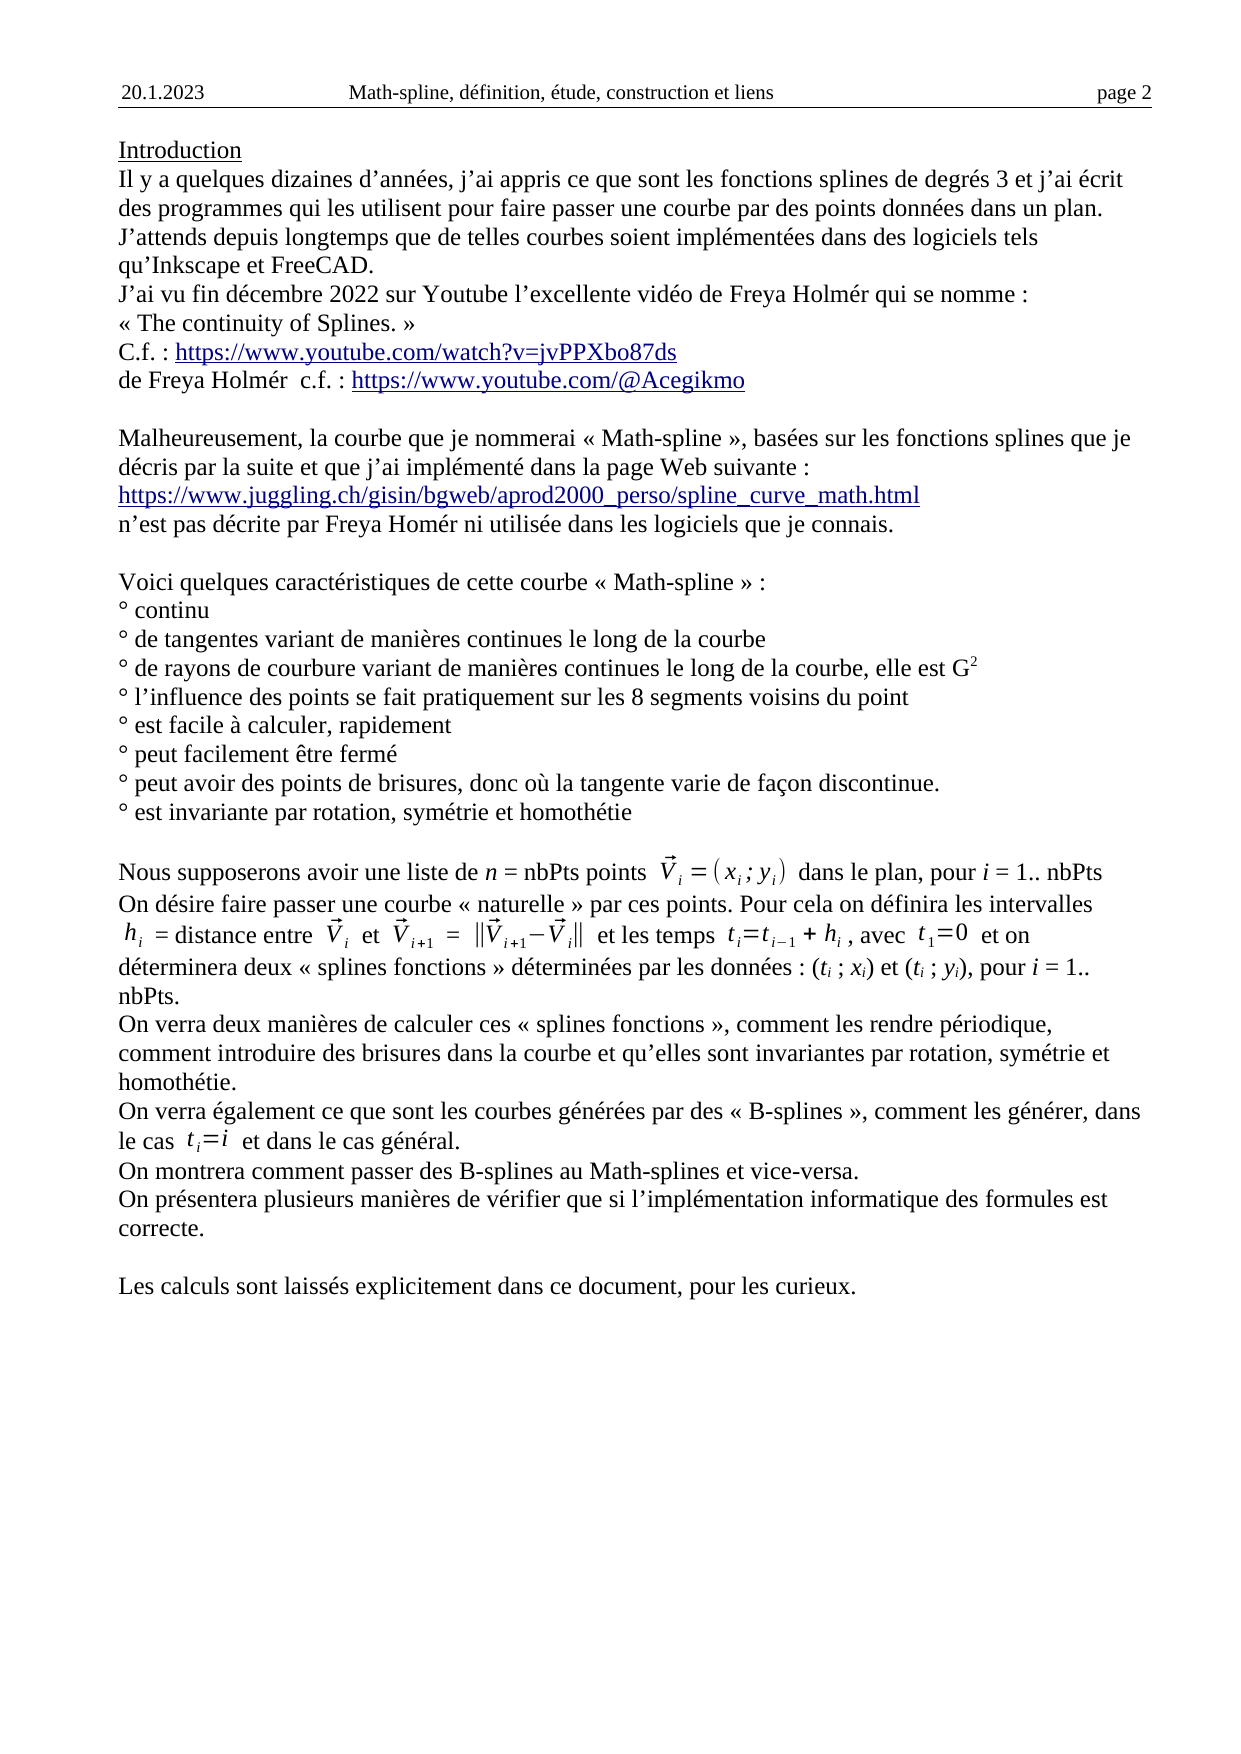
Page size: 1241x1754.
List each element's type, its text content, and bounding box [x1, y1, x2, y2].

text On verra deux manières de calculer ces « splines fonctions », comment les rendre périodique, comment introduire des brisures dans la courbe et qu’elles sont invariantes par rotation, symétrie et homothétie. [118, 1009, 1152, 1096]
text C.f. : https://www.youtube.com/watch?v=jvPPXbo87ds [118, 337, 1152, 366]
text On présentera plusieurs manières de vérifier que si l’implémentation informatique des formules est correcte. [118, 1184, 1152, 1242]
text ° est facile à calculer, rapidement [118, 711, 1152, 739]
text J’ai vu fin décembre 2022 sur Youtube l’excellente vidéo de Freya Holmér qui se nomme : « The continuity of Splines. » [118, 279, 1152, 337]
text ° l’influence des points se fait pratiquement sur les 8 segments voisins du point [118, 682, 1152, 711]
text ° de tangentes variant de manières continues le long de la courbe [118, 624, 1152, 653]
text On verra également ce que sont les courbes générées par des « B-splines », comment les générer, dans le cas et dans le cas général. [118, 1096, 1152, 1156]
text ° est invariante par rotation, symétrie et homothétie [118, 797, 1152, 826]
text ° peut facilement être fermé [118, 739, 1152, 768]
text Voici quelques caractéristiques de cette courbe « Math-spline » : [118, 567, 1152, 596]
text ° de rayons de courbure variant de manières continues le long de la courbe, elle est G2 [118, 653, 1152, 682]
text Malheureusement, la courbe que je nommerai « Math-spline », basées sur les fonctions splines que je décris par la suite et que j’ai implémenté dans la page Web suivante : [118, 423, 1152, 481]
text de Freya Holmér c.f. : https://www.youtube.com/@Acegikmo [118, 366, 1152, 394]
text Nous supposerons avoir une liste de n = nbPts points dans le plan, pour i = 1.. nbPts [118, 854, 1152, 889]
text ° continu [118, 596, 1152, 624]
text https://www.juggling.ch/gisin/bgweb/aprod2000_perso/spline_curve_math.html n’est pas décrite par Freya Homér ni utilisée dans les logiciels que je connais. [118, 481, 1152, 538]
text Les calculs sont laissés explicitement dans ce document, pour les curieux. [118, 1271, 1152, 1299]
text Introduction [118, 136, 1152, 164]
text ° peut avoir des points de brisures, donc où la tangente varie de façon discontinue. [118, 768, 1152, 797]
text Il y a quelques dizaines d’années, j’ai appris ce que sont les fonctions splines de degrés 3 et j’ai écrit des programmes qui les utilisent pour faire passer une courbe par des points données dans un plan. J’attends depuis longtemps que de telles courbes soient implémentées dans des logiciels tels qu’Inkscape et FreeCAD. [118, 164, 1152, 279]
text On montrera comment passer des B-splines au Math-splines et vice-versa. [118, 1156, 1152, 1184]
text On désire faire passer une courbe « naturelle » par ces points. Pour cela on définira les intervalles = distance entre et = et les temps , avec et on déterminera deux « splines fonctions » déterminées par les données : (ti ; xi) et (ti ; yi), pour i = 1.. nbPts. [118, 889, 1152, 1009]
